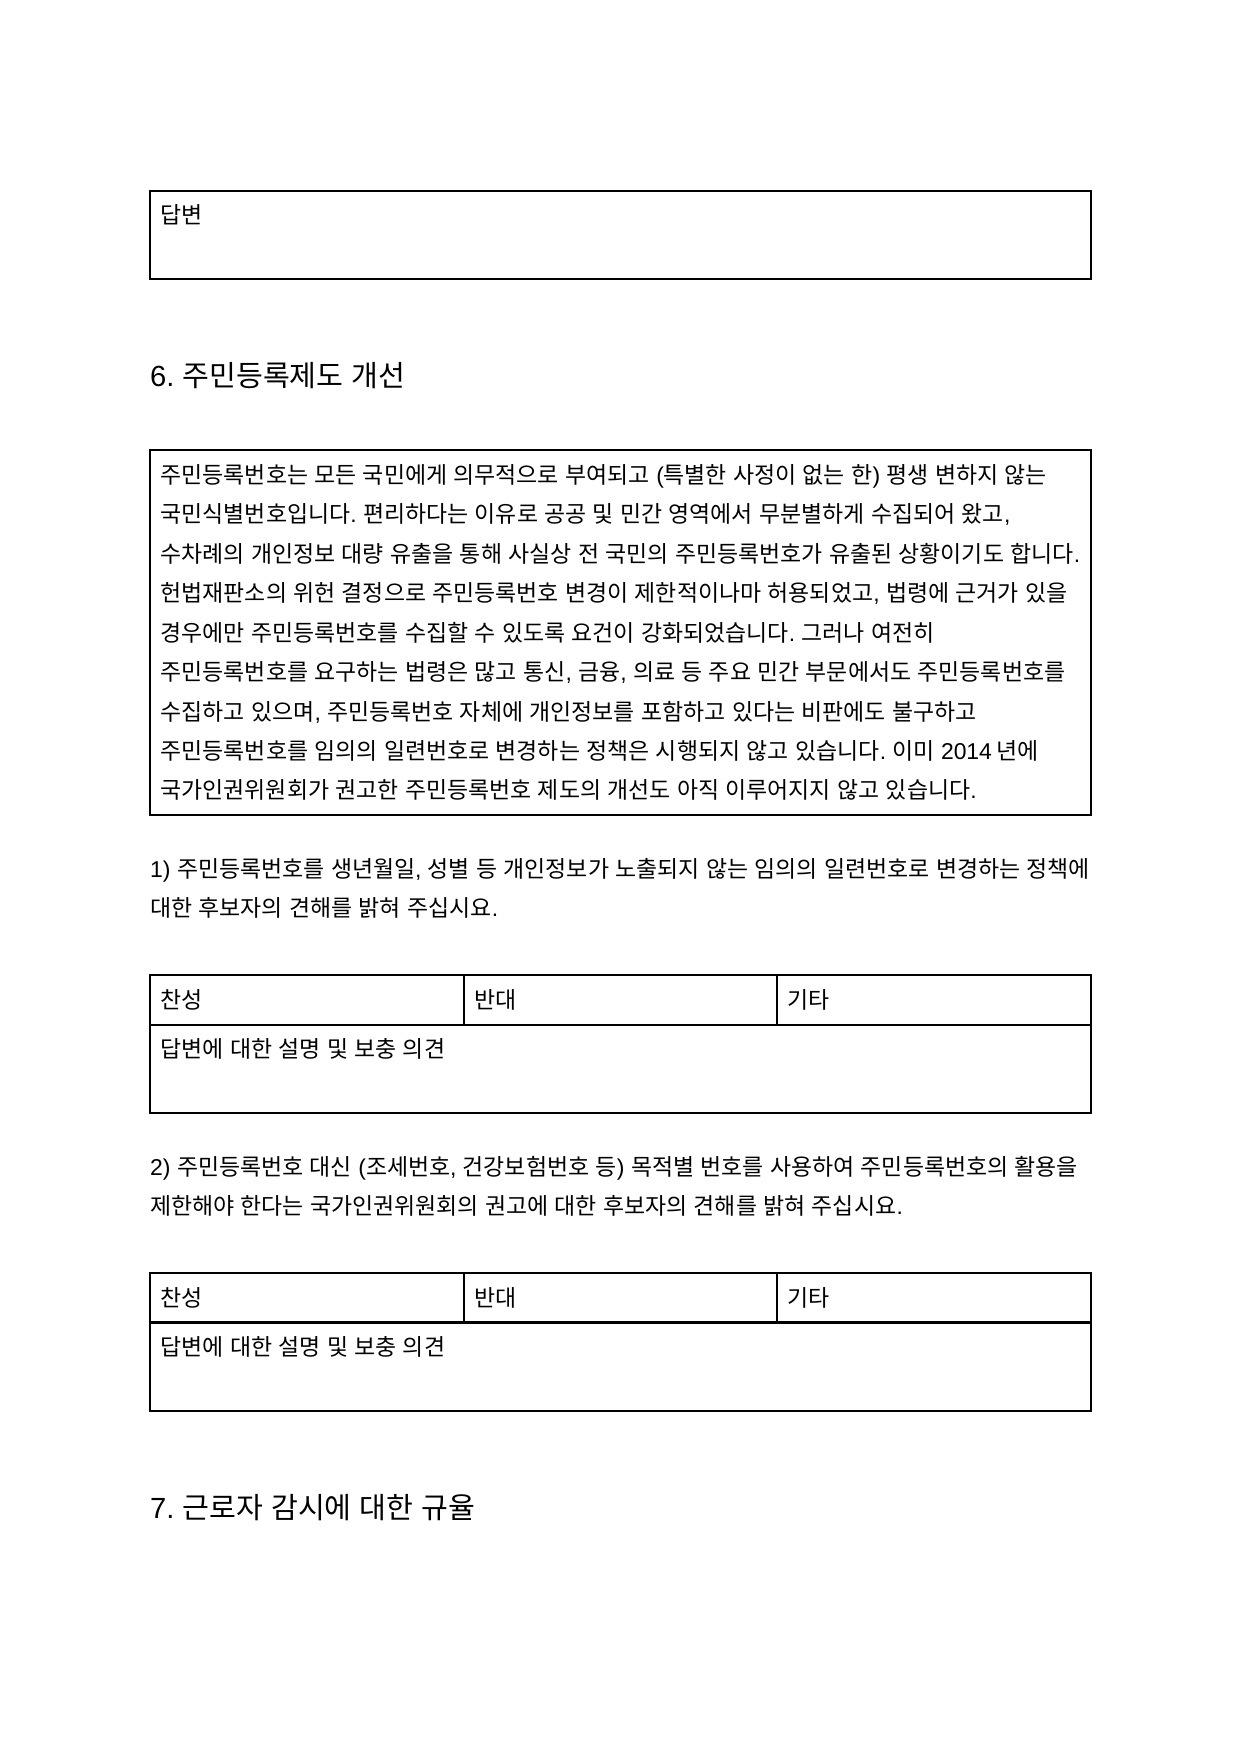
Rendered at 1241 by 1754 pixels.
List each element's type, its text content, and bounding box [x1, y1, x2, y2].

table_header 기타 [778, 1274, 1090, 1321]
text 2) 주민등록번호 대신 (조세번호, 건강보험번호 등) 목적별 번호를 사용하여 주민등록번호의 활용을 제한해야 한다는 국가인권위원회의 권고에 대한 후보자의 견해를 밝혀 주십시요. [150, 1154, 1090, 1219]
text 7. 근로자 감시에 대한 규율 [150, 1491, 1090, 1525]
text 1) 주민등록번호를 생년월일, 성별 등 개인정보가 노출되지 않는 임의의 일련번호로 변경하는 정책에 대한 후보자의 견해를 밝혀 주십시요. [150, 856, 1090, 922]
table_header 반대 [465, 1274, 776, 1321]
table_header 답변 [151, 192, 1090, 278]
text 6. 주민등록제도 개선 [150, 359, 1090, 393]
table_header 찬성 [151, 1274, 463, 1321]
table_cell 답변에 대한 설명 및 보충 의견 [151, 1324, 1090, 1410]
table_header 기타 [778, 976, 1090, 1023]
table_header 주민등록번호는 모든 국민에게 의무적으로 부여되고 (특별한 사정이 없는 한) 평생 변하지 않는 국민식별번호입니다. 편리하다는 이유로 공공 및 민간 영역에서 무분별하게 수집되어 왔고, 수차례의 개인정보 대량 유출을 통해 사실상 전 국민의 주민등록번호가 유출된 상황이기도 합니다. 헌법재판소의 위헌 결정으로 주민등록번호 변경이 제한적이나마 허용되었고, 법령에 근거가 있을 경우에만 주민등록번호를 수집할 수 있도록 요건이 강화되었습니다. 그러나 여전히 주민등록번호를 요구하는 법령은 많고 통신, 금융, 의료 등 주요 민간 부문에서도 주민등록번호를 수집하고 있으며, 주민등록번호 자체에 개인정보를 포함하고 있다는 비판에도 불구하고 주민등록번호를 임의의 일련번호로 변경하는 정책은 시행되지 않고 있습니다. 이미 2014년에 국가인권위원회가 권고한 주민등록번호 제도의 개선도 아직 이루어지지 않고 있습니다. [151, 451, 1090, 814]
table_cell 답변에 대한 설명 및 보충 의견 [151, 1026, 1090, 1112]
table_header 찬성 [151, 976, 463, 1023]
table_header 반대 [465, 976, 776, 1023]
